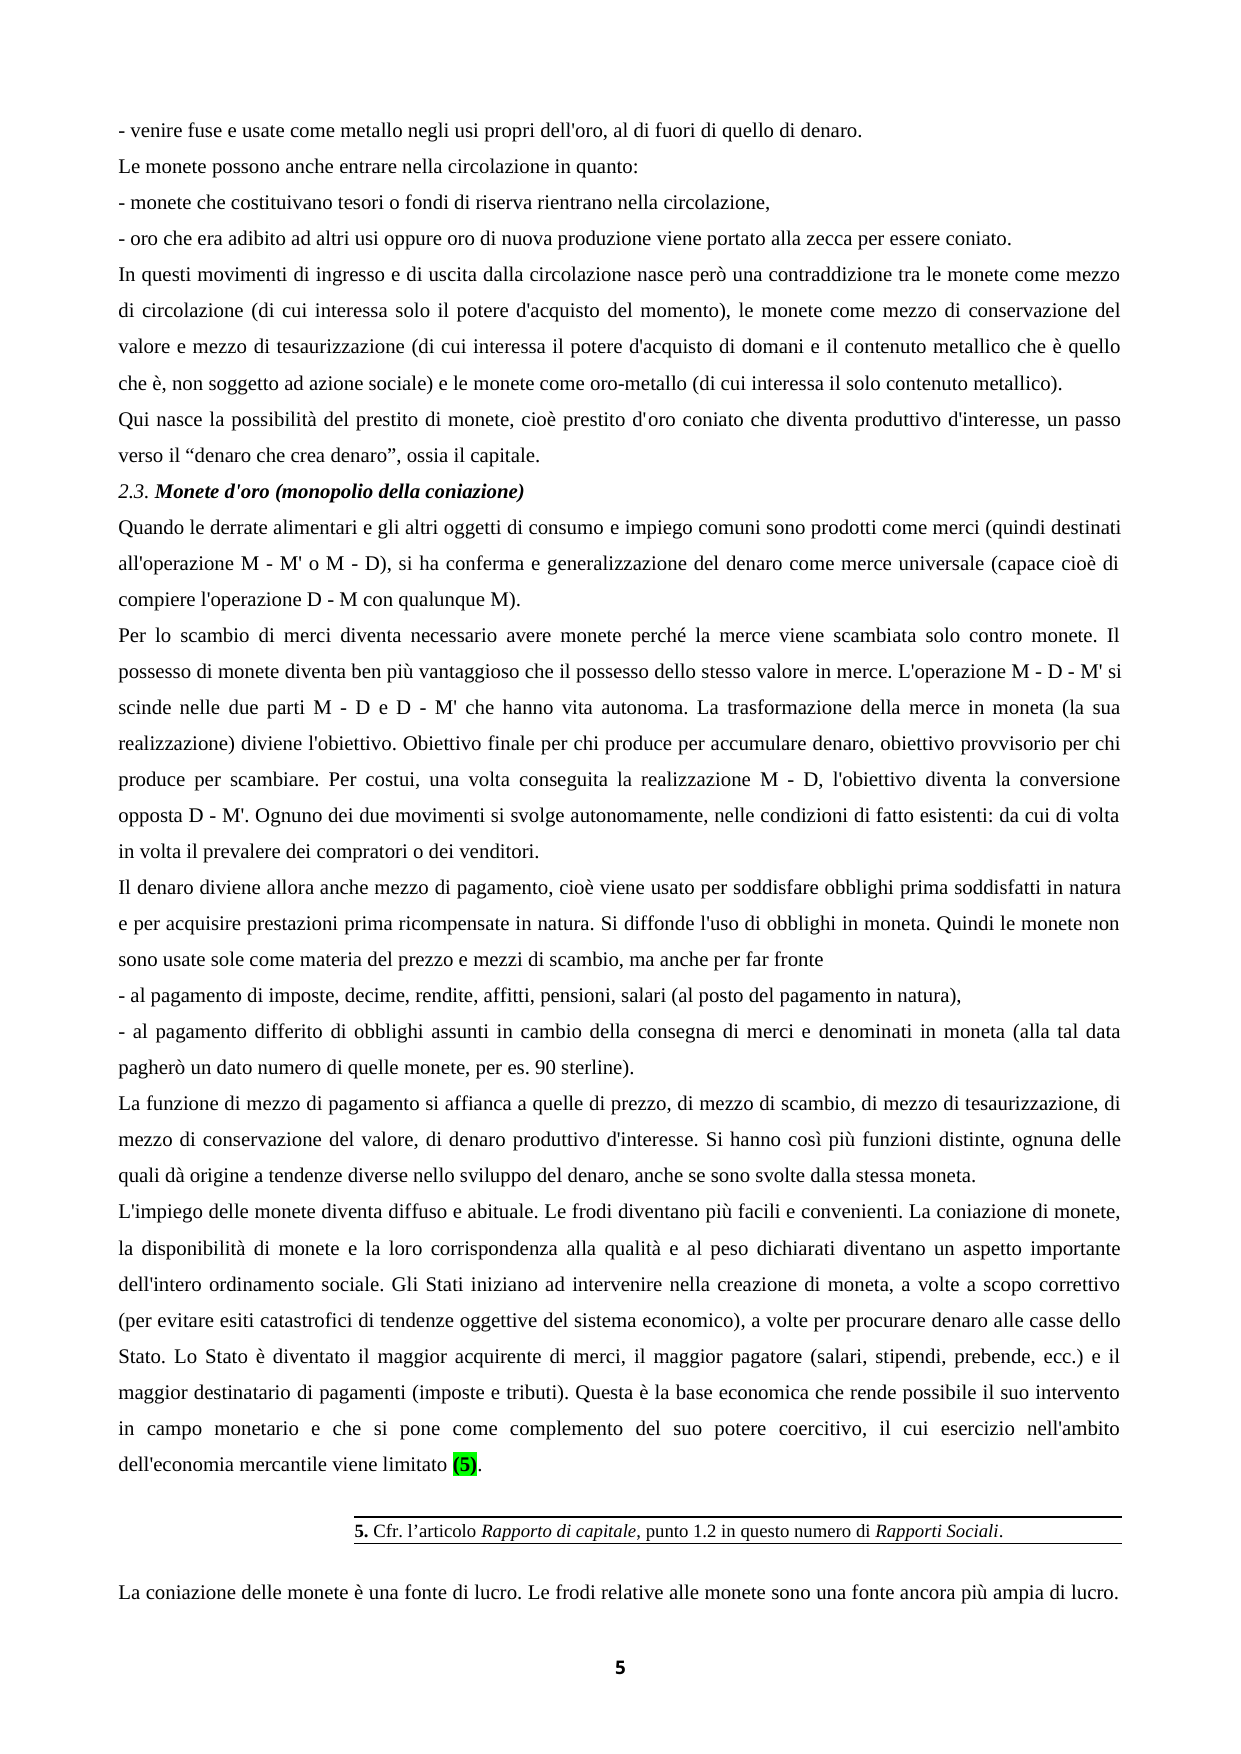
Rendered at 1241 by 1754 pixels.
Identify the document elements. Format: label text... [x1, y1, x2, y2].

text L'impiego delle monete diventa diffuso e abituale. Le frodi diventano più facili e convenienti. La coniazione di monete, la disponibilità di monete e la loro corrispondenza alla qualità e al peso dichiarati diventano un aspetto importante dell'intero ordinamento sociale. Gli Stati iniziano ad intervenire nella creazione di moneta, a volte a scopo correttivo (per evitare esiti catastrofici di tendenze oggettive del sistema economico), a volte per procurare denaro alle casse dello Stato. Lo Stato è diventato il maggior acquirente di merci, il maggior pagatore (salari, stipendi, prebende, ecc.) e il maggior destinatario di pagamenti (imposte e tributi). Questa è la base economica che rende possibile il suo intervento in campo monetario e che si pone come complemento del suo potere coercitivo, il cui esercizio nell'ambito dell'economia mercantile viene limitato (5). [118, 1199, 1122, 1476]
text Per lo scambio di merci diventa necessario avere monete perché la merce viene scambiata solo contro monete. Il possesso di monete diventa ben più vantaggioso che il possesso dello stesso valore in merce. L'operazione M - D - M' si scinde nelle due parti M - D e D - M' che hanno vita autonoma. La trasformazione della merce in moneta (la sua realizzazione) diviene l'obiettivo. Obiettivo finale per chi produce per accumulare denaro, obiettivo provvisorio per chi produce per scambiare. Per costui, una volta conseguita la realizzazione M - D, l'obiettivo diventa la conversione opposta D - M'. Ognuno dei due movimenti si svolge autonomamente, nelle condizioni di fatto esistenti: da cui di volta in volta il prevalere dei compratori o dei venditori. [118, 623, 1122, 863]
text Il denaro diviene allora anche mezzo di pagamento, cioè viene usato per soddisfare obblighi prima soddisfatti in natura e per acquisire prestazioni prima ricompensate in natura. Si diffonde l'uso di obblighi in moneta. Quindi le monete non sono usate sole come materia del prezzo e mezzi di scambio, ma anche per far fronte [118, 875, 1122, 971]
text - oro che era adibito ad altri usi oppure oro di nuova produzione viene portato alla zecca per essere coniato. [118, 226, 1122, 250]
text - monete che costituivano tesori o fondi di riserva rientrano nella circolazione, [118, 190, 1122, 214]
text 5. Cfr. l’articolo Rapporto di capitale, punto 1.2 in questo numero di Rapporti Sociali. [354, 1518, 1122, 1543]
text La coniazione delle monete è una fonte di lucro. Le frodi relative alle monete sono una fonte ancora più ampia di lucro. [118, 1580, 1122, 1604]
text La funzione di mezzo di pagamento si affianca a quelle di prezzo, di mezzo di scambio, di mezzo di tesaurizzazione, di mezzo di conservazione del valore, di denaro produttivo d'interesse. Si hanno così più funzioni distinte, ognuna delle quali dà origine a tendenze diverse nello sviluppo del denaro, anche se sono svolte dalla stessa moneta. [118, 1091, 1122, 1187]
text 2.3. Monete d'oro (monopolio della coniazione) [118, 478, 1122, 503]
text Qui nasce la possibilità del prestito di monete, cioè prestito d'oro coniato che diventa produttivo d'interesse, un passo verso il “denaro che crea denaro”, ossia il capitale. [118, 406, 1122, 467]
text Le monete possono anche entrare nella circolazione in quanto: [118, 154, 1122, 178]
text - venire fuse e usate come metallo negli usi propri dell'oro, al di fuori di quello di denaro. [118, 118, 1122, 142]
text In questi movimenti di ingresso e di uscita dalla circolazione nasce però una contraddizione tra le monete come mezzo di circolazione (di cui interessa solo il potere d'acquisto del momento), le monete come mezzo di conservazione del valore e mezzo di tesaurizzazione (di cui interessa il potere d'acquisto di domani e il contenuto metallico che è quello che è, non soggetto ad azione sociale) e le monete come oro-metallo (di cui interessa il solo contenuto metallico). [118, 262, 1122, 394]
text - al pagamento di imposte, decime, rendite, affitti, pensioni, salari (al posto del pagamento in natura), [118, 983, 1122, 1007]
text - al pagamento differito di obblighi assunti in cambio della consegna di merci e denominati in moneta (alla tal data pagherò un dato numero di quelle monete, per es. 90 sterline). [118, 1019, 1122, 1079]
text Quando le derrate alimentari e gli altri oggetti di consumo e impiego comuni sono prodotti come merci (quindi destinati all'operazione M - M' o M - D), si ha conferma e generalizzazione del denaro come merce universale (capace cioè di compiere l'operazione D - M con qualunque M). [118, 514, 1122, 611]
